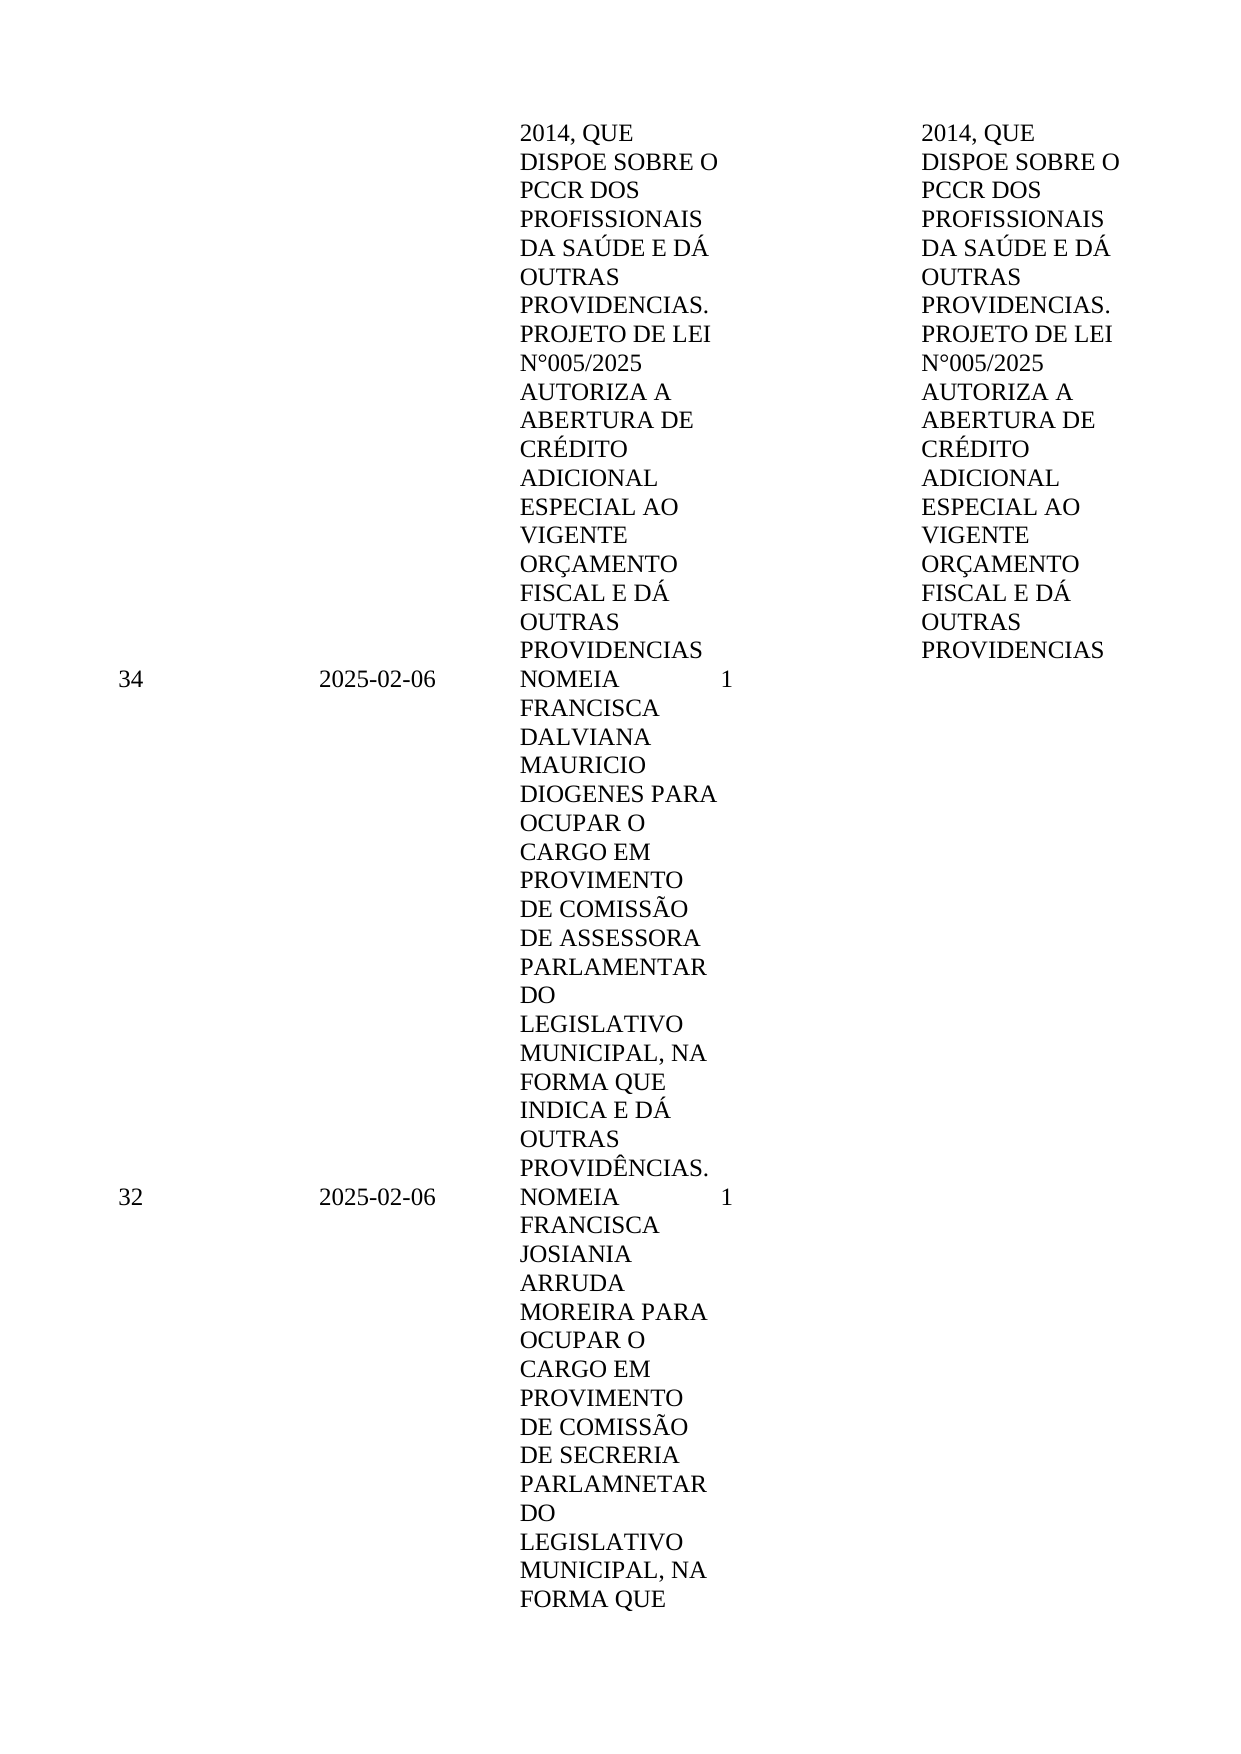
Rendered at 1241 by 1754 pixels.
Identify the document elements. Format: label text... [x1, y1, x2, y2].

table_cell NOMEIA FRANCISCA JOSIANIA ARRUDA MOREIRA PARA OCUPAR O CARGO EM PROVIMENTO DE COMISSÃO DE SECRERIA PARLAMNETAR DO LEGISLATIVO MUNICIPAL, NA FORMA QUE [520, 1182, 720, 1613]
table_cell 34 [118, 664, 319, 1182]
table_cell [921, 664, 1122, 1182]
table_cell 2025-02-06 [319, 664, 519, 1182]
table_cell 2014, QUE DISPOE SOBRE O PCCR DOS PROFISSIONAIS DA SAÚDE E DÁ OUTRAS PROVIDENCIAS. PROJETO DE LEI N°005/2025 AUTORIZA A ABERTURA DE CRÉDITO ADICIONAL ESPECIAL AO VIGENTE ORÇAMENTO FISCAL E DÁ OUTRAS PROVIDENCIAS [921, 118, 1122, 664]
table_cell NOMEIA FRANCISCA DALVIANA MAURICIO DIOGENES PARA OCUPAR O CARGO EM PROVIMENTO DE COMISSÃO DE ASSESSORA PARLAMENTAR DO LEGISLATIVO MUNICIPAL, NA FORMA QUE INDICA E DÁ OUTRAS PROVIDÊNCIAS. [520, 664, 720, 1182]
table_cell [319, 118, 519, 664]
table_cell 2014, QUE DISPOE SOBRE O PCCR DOS PROFISSIONAIS DA SAÚDE E DÁ OUTRAS PROVIDENCIAS. PROJETO DE LEI N°005/2025 AUTORIZA A ABERTURA DE CRÉDITO ADICIONAL ESPECIAL AO VIGENTE ORÇAMENTO FISCAL E DÁ OUTRAS PROVIDENCIAS [520, 118, 720, 664]
table_cell [720, 118, 921, 664]
table_cell [118, 118, 319, 664]
table_cell 2025-02-06 [319, 1182, 519, 1613]
table_cell 1 [720, 1182, 921, 1613]
table_cell 32 [118, 1182, 319, 1613]
table_cell 1 [720, 664, 921, 1182]
table_cell [921, 1182, 1122, 1613]
